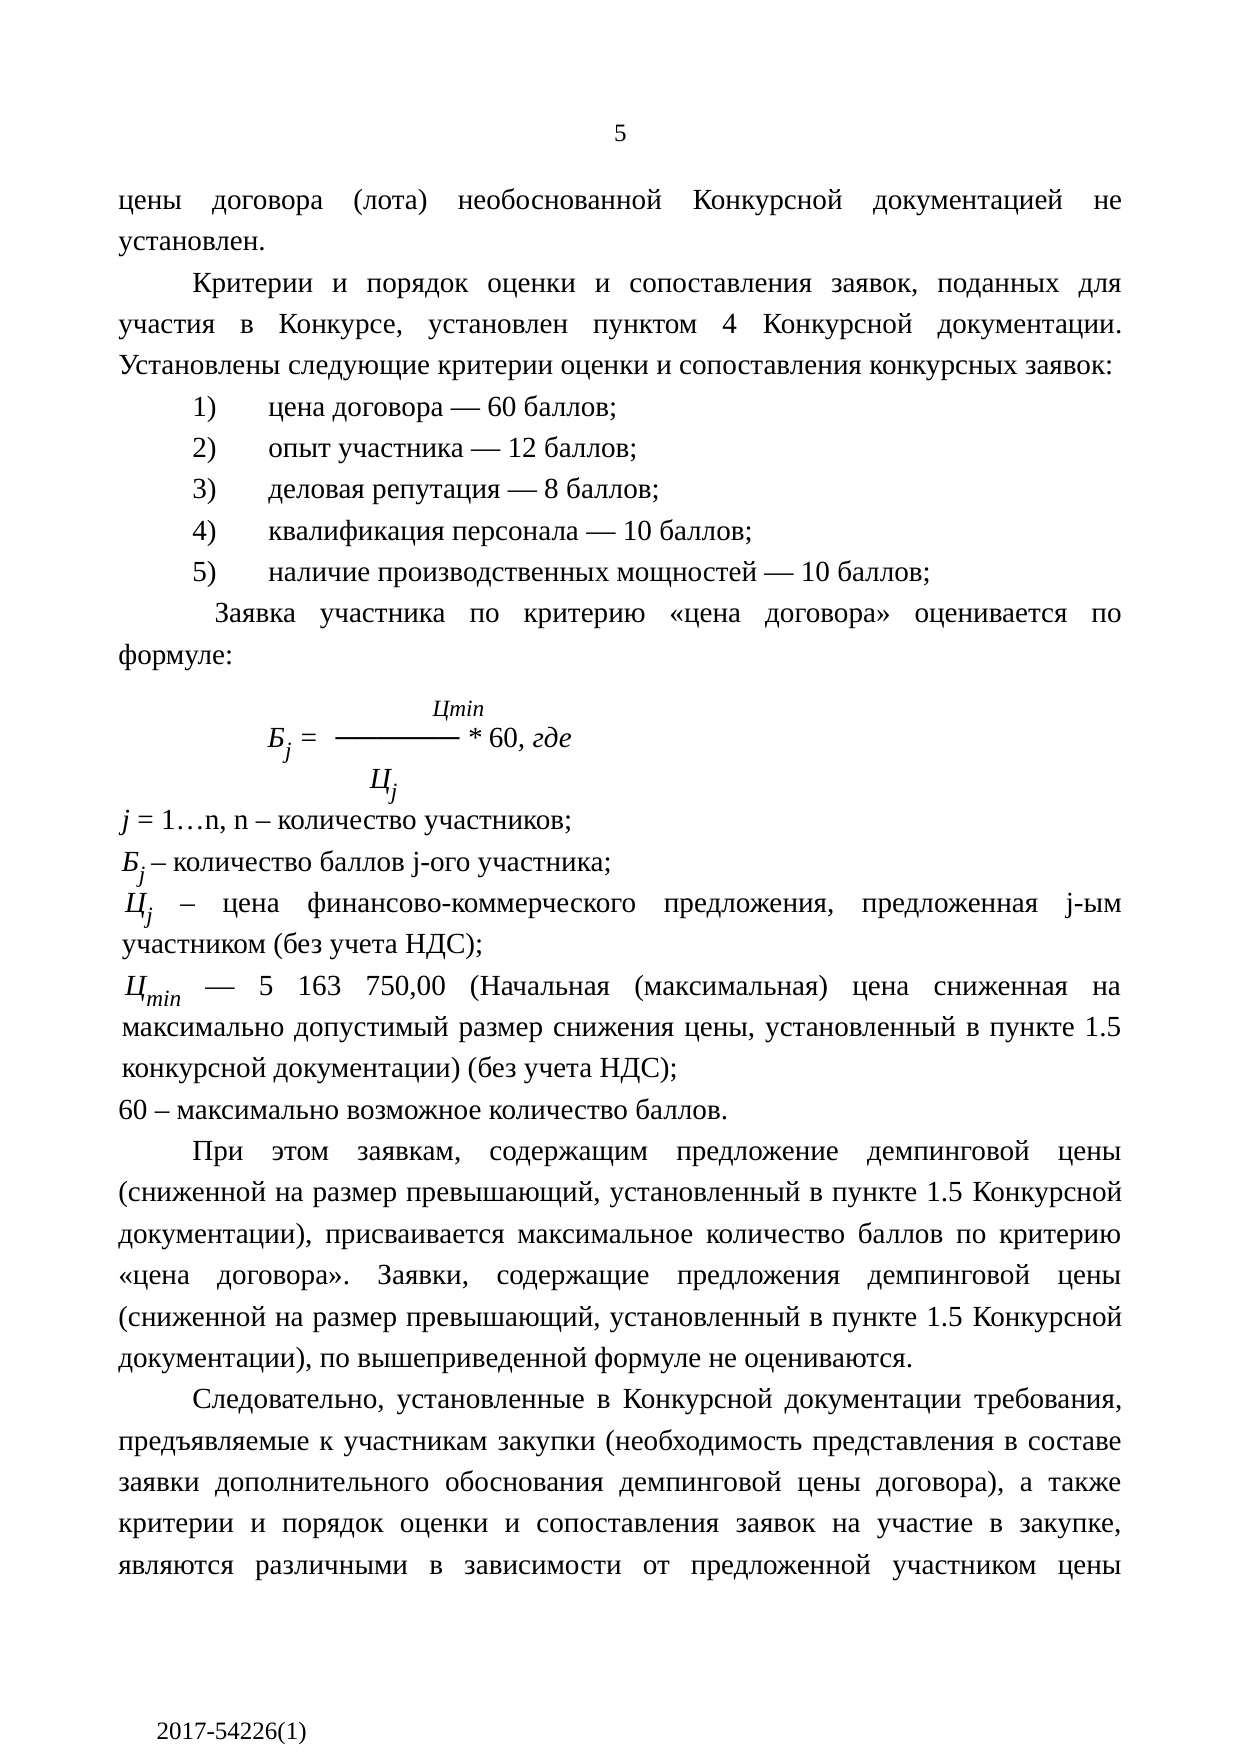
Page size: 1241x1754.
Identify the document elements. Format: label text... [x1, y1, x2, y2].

list квалификация персонала — 10 баллов; [118, 507, 1122, 548]
text Цmin [122, 673, 1122, 714]
text Критерии и порядок оценки и сопоставления заявок, поданных для участия в Конкурсе, установлен пунктом 4 Конкурсной документации. Установлены следующие критерии оценки и сопоставления конкурсных заявок: [118, 259, 1122, 383]
text Цj [122, 755, 1091, 797]
text Цj – цена финансово-коммерческого предложения, предложенная j-ым участником (без учета НДС); [122, 879, 1122, 962]
list деловая репутация — 8 баллов; [118, 466, 1122, 507]
text j = 1…n, n – количество участников; [122, 797, 1091, 838]
list наличие производственных мощностей — 10 баллов; [118, 548, 1122, 590]
list цена договора — 60 баллов; [118, 383, 1122, 424]
text Бj – количество баллов j-ого участника; [122, 838, 1091, 879]
text Цmin — 5 163 750,00 (Начальная (максимальная) цена сниженная на максимально допустимый размер снижения цены, установленный в пункте 1.5 конкурсной документации) (без учета НДС); [122, 962, 1122, 1086]
text 60 – максимально возможное количество баллов. [118, 1086, 1122, 1127]
text При этом заявкам, содержащим предложение демпинговой цены (сниженной на размер превышающий, установленный в пункте 1.5 Конкурсной документации), присваивается максимальное количество баллов по критерию «цена договора». Заявки, содержащие предложения демпинговой цены (сниженной на размер превышающий, установленный в пункте 1.5 Конкурсной документации), по вышеприведенной формуле не оцениваются. Следовательно, установленные в Конкурсной документации требования, предъявляемые к участникам закупки (необходимость представления в составе заявки дополнительного обоснования демпинговой цены договора), а также критерии и порядок оценки и сопоставления заявок на участие в закупке, являются различными в зависимости от предложенной участником цены [118, 1127, 1122, 1582]
list опыт участника — 12 баллов; [118, 424, 1122, 466]
text цены договора (лота) необоснованной Конкурсной документацией не установлен. [118, 176, 1122, 259]
text Бj = ────── * 60, где [122, 714, 1091, 755]
text Заявка участника по критерию «цена договора» оценивается по формуле: [118, 590, 1122, 673]
